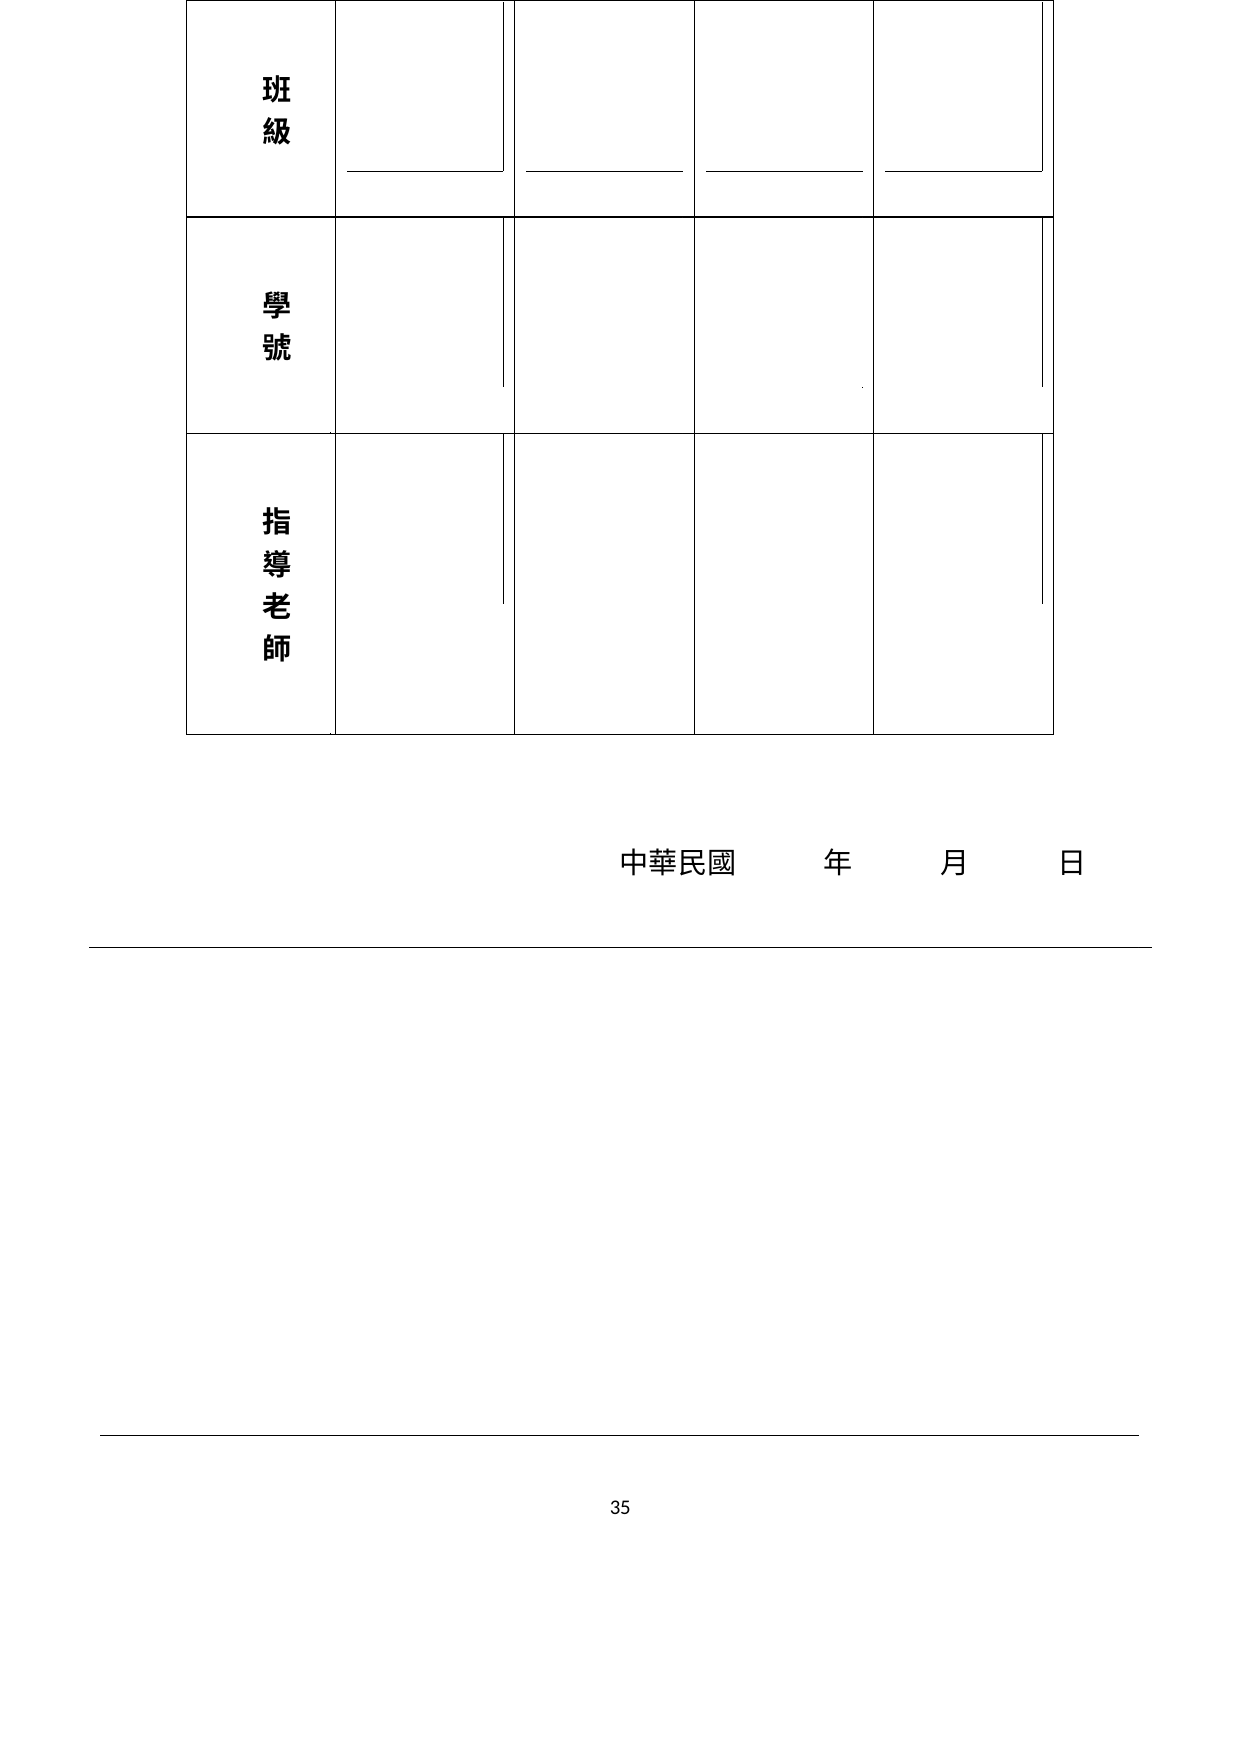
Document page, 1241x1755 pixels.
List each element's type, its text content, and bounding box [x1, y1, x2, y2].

table_cell [706, 219, 862, 387]
table_cell [874, 218, 1053, 433]
table_cell [886, 219, 1041, 387]
table_cell [526, 435, 682, 603]
table_cell [336, 434, 514, 734]
table_cell [331, 434, 335, 734]
table_cell [336, 218, 514, 433]
table_cell [331, 1, 335, 216]
table_cell [187, 1, 198, 216]
table_cell [526, 219, 682, 387]
table_cell [695, 434, 873, 734]
table_cell [874, 434, 1053, 734]
table_cell [515, 434, 694, 734]
table_cell [695, 1, 873, 216]
table_cell [515, 218, 694, 433]
table_cell 指導老師 [199, 435, 330, 733]
text 中華民國 年 月 日 [90, 774, 1151, 946]
table_cell [526, 2, 682, 170]
table_cell [347, 435, 502, 603]
table_cell 班級 [199, 2, 330, 215]
table_cell [187, 434, 198, 734]
table_cell [331, 218, 335, 433]
table_cell [706, 2, 862, 170]
table_cell [874, 1, 1053, 216]
table_cell [706, 435, 862, 603]
table_cell 學號 [199, 219, 330, 432]
table_cell [695, 218, 873, 433]
table_cell [886, 435, 1041, 603]
table_cell [347, 219, 502, 387]
table_cell [336, 1, 514, 216]
table_cell [347, 2, 502, 170]
table_cell [187, 218, 198, 433]
table_cell [886, 2, 1041, 170]
table_cell [515, 1, 694, 216]
